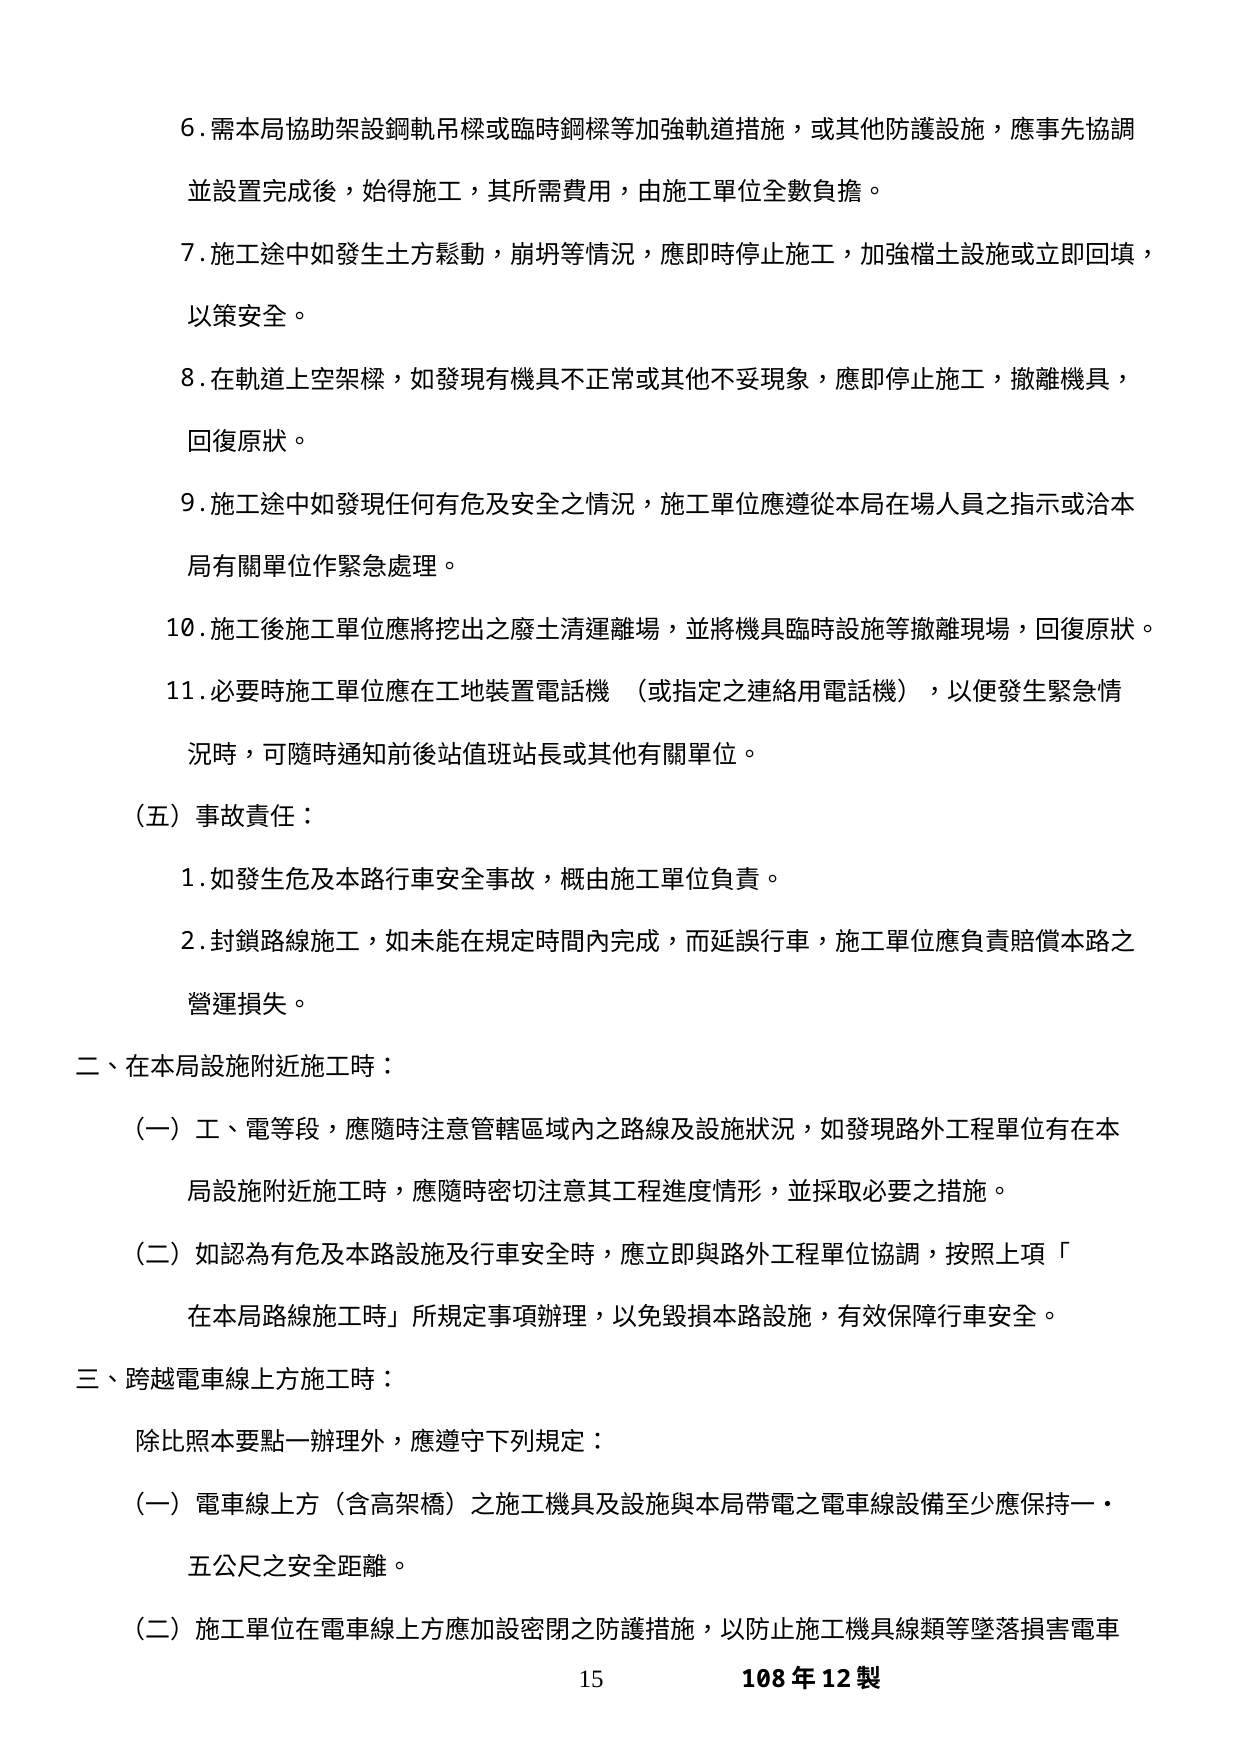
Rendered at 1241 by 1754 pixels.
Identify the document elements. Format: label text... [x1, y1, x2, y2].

text （五）事故責任： [75, 773, 1140, 836]
text （二）施工單位在電車線上方應加設密閉之防護措施，以防止施工機具線類等墜落損害電車 [75, 1586, 1140, 1648]
text 7.施工途中如發生土方鬆動，崩坍等情況，應即時停止施工，加強檔土設施或立即回填，以策安全。 [75, 211, 1140, 336]
text 三、跨越電車線上方施工時： [75, 1336, 1140, 1398]
text （一）電車線上方（含高架橋）之施工機具及設施與本局帶電之電車線設備至少應保持一‧五公尺之安全距離。 [75, 1461, 1140, 1586]
text 1.如發生危及本路行車安全事故，概由施工單位負責。 [75, 836, 1140, 898]
text （一）工、電等段，應隨時注意管轄區域內之路線及設施狀況，如發現路外工程單位有在本局設施附近施工時，應隨時密切注意其工程進度情形，並採取必要之措施。 [75, 1086, 1140, 1211]
text 9.施工途中如發現任何有危及安全之情況，施工單位應遵從本局在場人員之指示或洽本局有關單位作緊急處理。 [75, 461, 1140, 586]
text 8.在軌道上空架樑，如發現有機具不正常或其他不妥現象，應即停止施工，撤離機具，回復原狀。 [75, 336, 1140, 461]
text （二）如認為有危及本路設施及行車安全時，應立即與路外工程單位協調，按照上項「 [75, 1211, 1140, 1273]
text 10.施工後施工單位應將挖出之廢土清運離場，並將機具臨時設施等撤離現場，回復原狀。 [75, 586, 1140, 648]
text 在本局路線施工時」所規定事項辦理，以免毀損本路設施，有效保障行車安全。 [187, 1273, 1140, 1336]
text 除比照本要點一辦理外，應遵守下列規定： [75, 1398, 1140, 1461]
text 2.封鎖路線施工，如未能在規定時間內完成，而延誤行車，施工單位應負責賠償本路之營運損失。 [75, 898, 1140, 1023]
text 二、在本局設施附近施工時： [75, 1023, 1140, 1086]
text 11.必要時施工單位應在工地裝置電話機 （或指定之連絡用電話機），以便發生緊急情況時，可隨時通知前後站值班站長或其他有關單位。 [75, 648, 1140, 773]
text 6.需本局協助架設鋼軌吊樑或臨時鋼樑等加強軌道措施，或其他防護設施，應事先協調並設置完成後，始得施工，其所需費用，由施工單位全數負擔。 [75, 86, 1140, 211]
